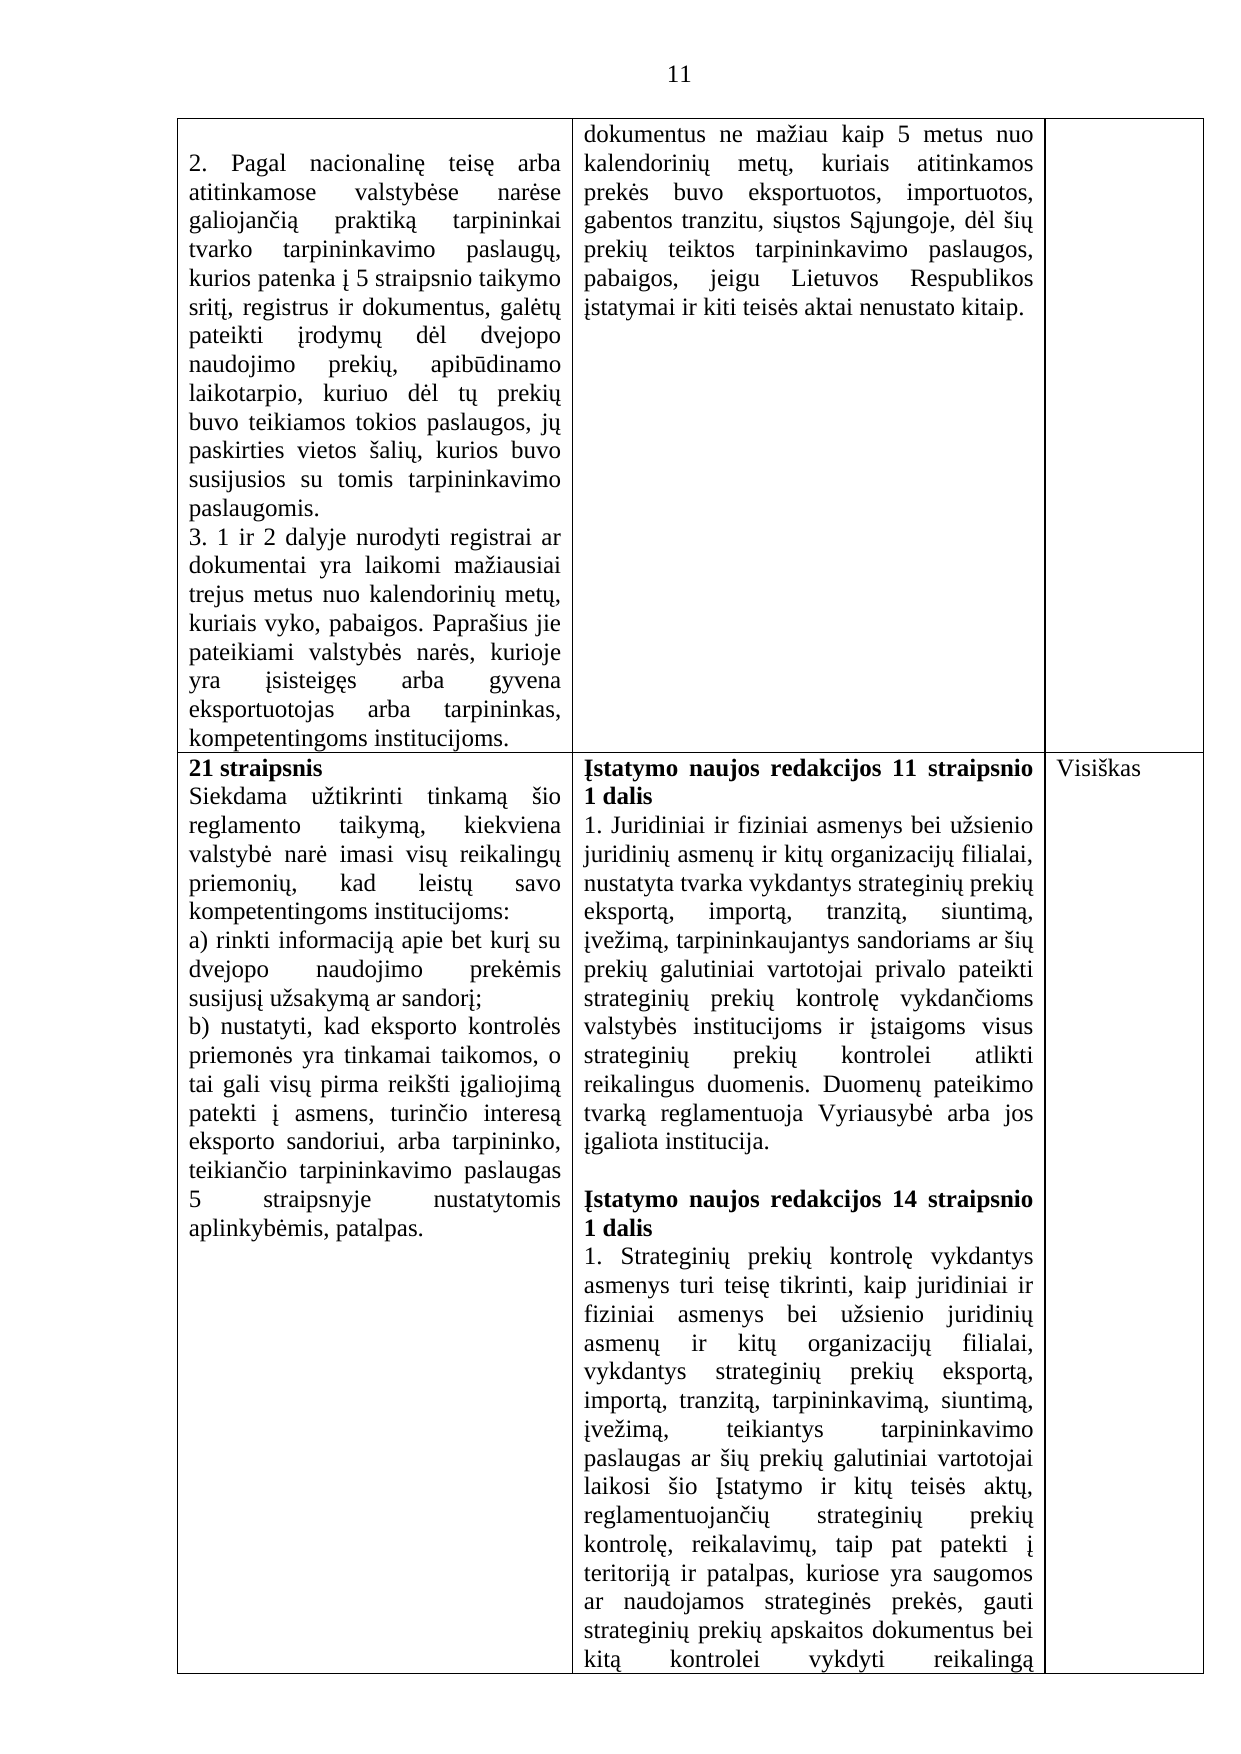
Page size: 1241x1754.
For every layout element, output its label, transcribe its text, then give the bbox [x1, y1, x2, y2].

table_cell 21 straipsnis Siekdama užtikrinti tinkamą šio reglamento taikymą, kiekviena valstybė narė imasi visų reikalingų priemonių, kad leistų savo kompetentingoms institucijoms: a) rinkti informaciją apie bet kurį su dvejopo naudojimo prekėmis susijusį užsakymą ar sandorį; b) nustatyti, kad eksporto kontrolės priemonės yra tinkamai taikomos, o tai gali visų pirma reikšti įgaliojimą patekti į asmens, turinčio interesą eksporto sandoriui, arba tarpininko, teikiančio tarpininkavimo paslaugas 5 straipsnyje nustatytomis aplinkybėmis, patalpas. [178, 753, 572, 1673]
table_cell [1046, 119, 1203, 752]
table_cell Įstatymo naujos redakcijos 11 straipsnio 1 dalis 1. Juridiniai ir fiziniai asmenys bei užsienio juridinių asmenų ir kitų organizacijų filialai, nustatyta tvarka vykdantys strateginių prekių eksportą, importą, tranzitą, siuntimą, įvežimą, tarpininkaujantys sandoriams ar šių prekių galutiniai vartotojai privalo pateikti strateginių prekių kontrolę vykdančioms valstybės institucijoms ir įstaigoms visus strateginių prekių kontrolei atlikti reikalingus duomenis. Duomenų pateikimo tvarką reglamentuoja Vyriausybė arba jos įgaliota institucija. Įstatymo naujos redakcijos 14 straipsnio 1 dalis 1. Strateginių prekių kontrolę vykdantys asmenys turi teisę tikrinti, kaip juridiniai ir fiziniai asmenys bei užsienio juridinių asmenų ir kitų organizacijų filialai, vykdantys strateginių prekių eksportą, importą, tranzitą, tarpininkavimą, siuntimą, įvežimą, teikiantys tarpininkavimo paslaugas ar šių prekių galutiniai vartotojai laikosi šio Įstatymo ir kitų teisės aktų, reglamentuojančių strateginių prekių kontrolę, reikalavimų, taip pat patekti į teritoriją ir patalpas, kuriose yra saugomos ar naudojamos strateginės prekės, gauti strateginių prekių apskaitos dokumentus bei kitą kontrolei vykdyti reikalingą [573, 753, 1044, 1673]
table_cell Visiškas [1046, 753, 1203, 1673]
table_cell dokumentus ne mažiau kaip 5 metus nuo kalendorinių metų, kuriais atitinkamos prekės buvo eksportuotos, importuotos, gabentos tranzitu, siųstos Sąjungoje, dėl šių prekių teiktos tarpininkavimo paslaugos, pabaigos, jeigu Lietuvos Respublikos įstatymai ir kiti teisės aktai nenustato kitaip. [573, 119, 1044, 752]
table_cell 2. Pagal nacionalinę teisę arba atitinkamose valstybėse narėse galiojančią praktiką tarpininkai tvarko tarpininkavimo paslaugų, kurios patenka į 5 straipsnio taikymo sritį, registrus ir dokumentus, galėtų pateikti įrodymų dėl dvejopo naudojimo prekių, apibūdinamo laikotarpio, kuriuo dėl tų prekių buvo teikiamos tokios paslaugos, jų paskirties vietos šalių, kurios buvo susijusios su tomis tarpininkavimo paslaugomis. 3. 1 ir 2 dalyje nurodyti registrai ar dokumentai yra laikomi mažiausiai trejus metus nuo kalendorinių metų, kuriais vyko, pabaigos. Paprašius jie pateikiami valstybės narės, kurioje yra įsisteigęs arba gyvena eksportuotojas arba tarpininkas, kompetentingoms institucijoms. [178, 119, 572, 752]
